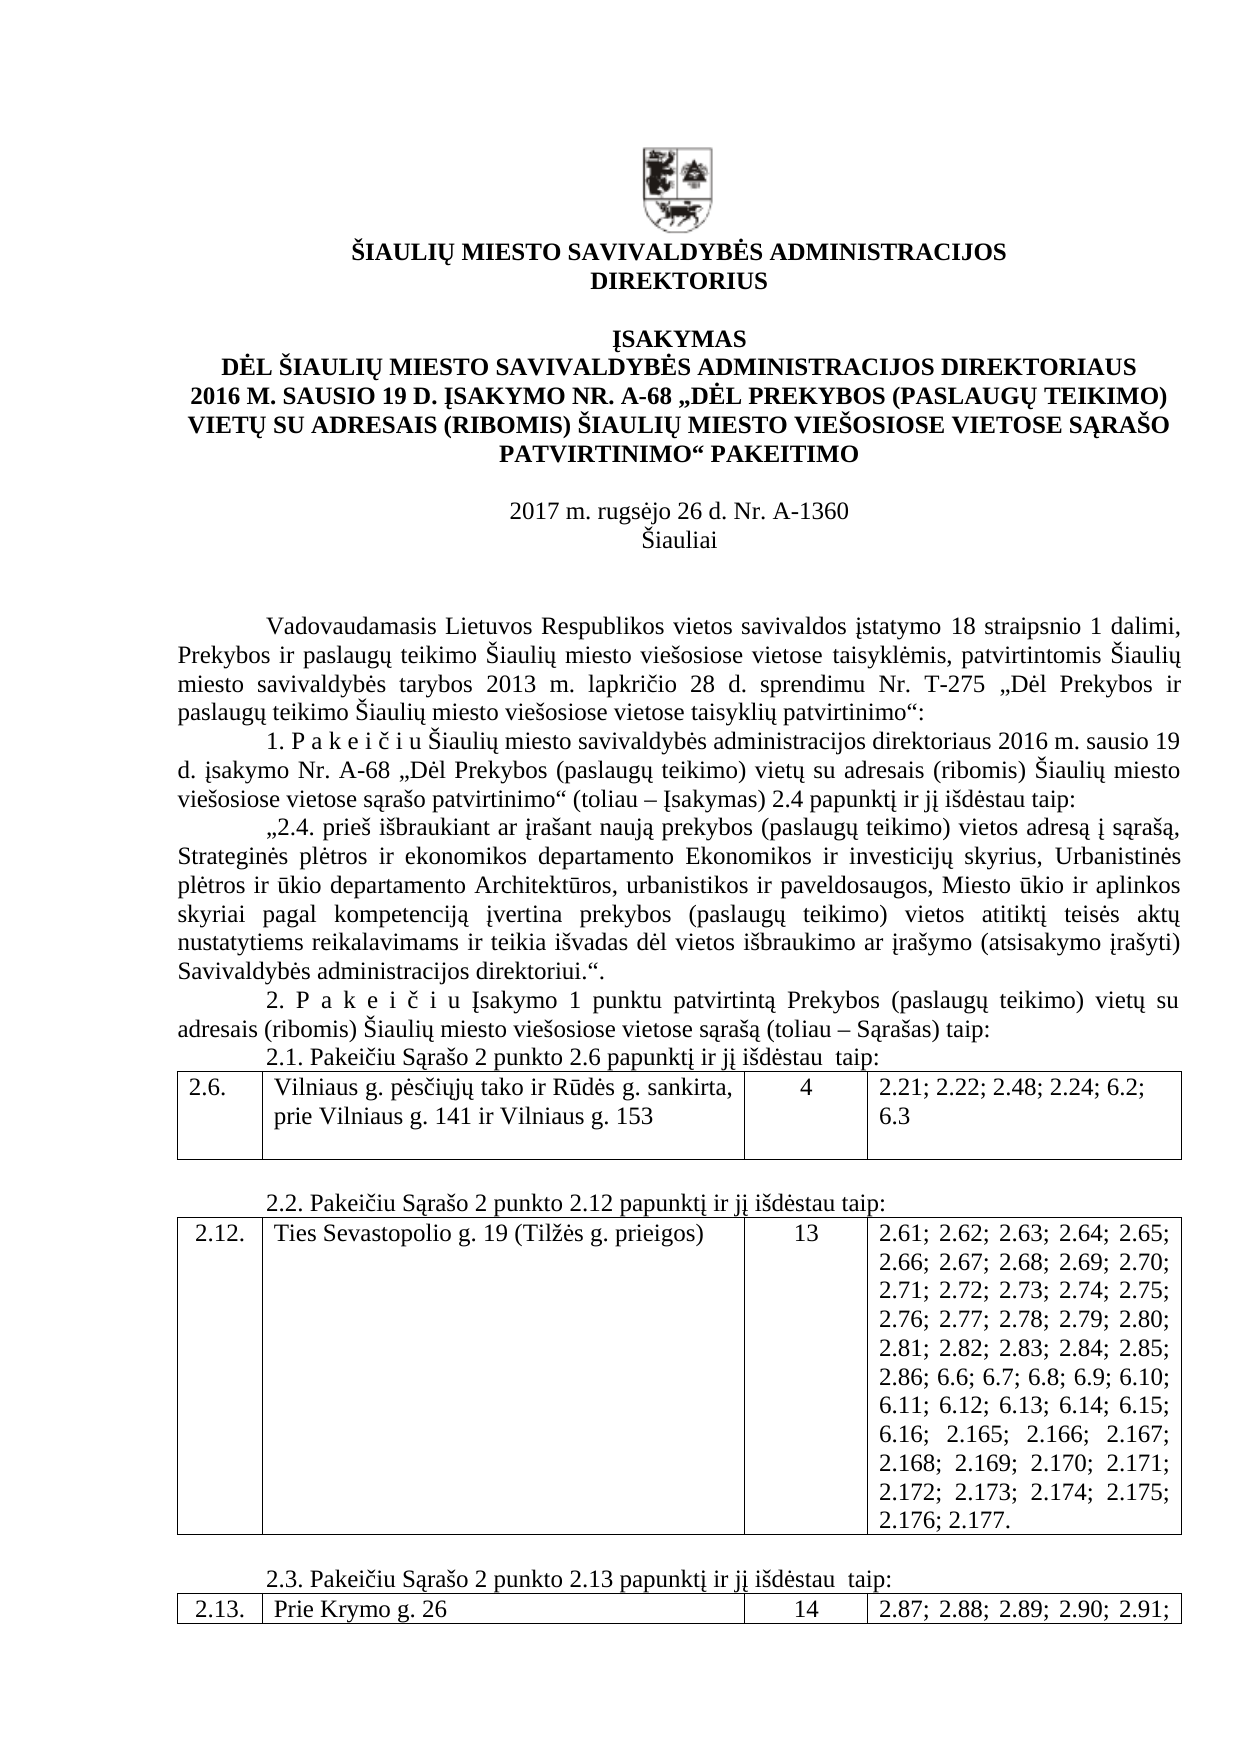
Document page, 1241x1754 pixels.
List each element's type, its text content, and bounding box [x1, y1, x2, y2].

text Šiauliai [177, 525, 1181, 554]
table_header 2.13. [178, 1594, 262, 1623]
text DĖL ŠIAULIŲ MIESTO SAVIVALDYBĖS ADMINISTRACIJOS DIREKTORIAUS [177, 352, 1181, 381]
text ŠIAULIŲ MIESTO SAVIVALDYBĖS ADMINISTRACIJOS [177, 237, 1181, 266]
text 2016 M. SAUSIO 19 D. ĮSAKYMO NR. A-68 „DĖL PREKYBOS (PASLAUGŲ TEIKIMO) VIETŲ SU ADRESAIS (RIBOMIS) ŠIAULIŲ MIESTO VIEŠOSIOSE VIETOSE SĄRAŠO PATVIRTINIMO“ PAKEITIMO [177, 381, 1181, 467]
table_header 2.12. [178, 1218, 262, 1534]
table_header 2.61; 2.62; 2.63; 2.64; 2.65; 2.66; 2.67; 2.68; 2.69; 2.70; 2.71; 2.72; 2.73; 2.74; 2.75; 2.76; 2.77; 2.78; 2.79; 2.80; 2.81; 2.82; 2.83; 2.84; 2.85; 2.86; 6.6; 6.7; 6.8; 6.9; 6.10; 6.11; 6.12; 6.13; 6.14; 6.15; 6.16; 2.165; 2.166; 2.167; 2.168; 2.169; 2.170; 2.171; 2.172; 2.173; 2.174; 2.175; 2.176; 2.177. [868, 1218, 1181, 1534]
text 2017 m. rugsėjo 26 d. Nr. A-1360 [177, 496, 1181, 525]
table_header 14 [745, 1594, 867, 1623]
text „2.4. prieš išbraukiant ar įrašant naują prekybos (paslaugų teikimo) vietos adresą į sąrašą, Strateginės plėtros ir ekonomikos departamento Ekonomikos ir investicijų skyrius, Urbanistinės plėtros ir ūkio departamento Architektūros, urbanistikos ir paveldosaugos, Miesto ūkio ir aplinkos skyriai pagal kompetenciją įvertina prekybos (paslaugų teikimo) vietos atitiktį teisės aktų nustatytiems reikalavimams ir teikia išvadas dėl vietos išbraukimo ar įrašymo (atsisakymo įrašyti) Savivaldybės administracijos direktoriui.“. [177, 812, 1181, 985]
text 2.1. Pakeičiu Sąrašo 2 punkto 2.6 papunktį ir jį išdėstau taip: [177, 1042, 1181, 1071]
text 2.3. Pakeičiu Sąrašo 2 punkto 2.13 papunktį ir jį išdėstau taip: [177, 1564, 1181, 1593]
text 2. P a k e i č i u Įsakymo 1 punktu patvirtintą Prekybos (paslaugų teikimo) vietų su adresais (ribomis) Šiaulių miesto viešosiose vietose sąrašą (toliau – Sąrašas) taip: [177, 985, 1181, 1042]
table_header Ties Sevastopolio g. 19 (Tilžės g. prieigos) [263, 1218, 744, 1534]
table_header 2.6. [178, 1072, 262, 1158]
text 1. P a k e i č i u Šiaulių miesto savivaldybės administracijos direktoriaus 2016 m. sausio 19 d. įsakymo Nr. A-68 „Dėl Prekybos (paslaugų teikimo) vietų su adresais (ribomis) Šiaulių miesto viešosiose vietose sąrašo patvirtinimo“ (toliau – Įsakymas) 2.4 papunktį ir jį išdėstau taip: [177, 726, 1181, 812]
table_header 4 [745, 1072, 867, 1158]
table_header 2.87; 2.88; 2.89; 2.90; 2.91; [868, 1594, 1181, 1623]
text Vadovaudamasis Lietuvos Respublikos vietos savivaldos įstatymo 18 straipsnio 1 dalimi, Prekybos ir paslaugų teikimo Šiaulių miesto viešosiose vietose taisyklėmis, patvirtintomis Šiaulių miesto savivaldybės tarybos 2013 m. lapkričio 28 d. sprendimu Nr. T-275 „Dėl Prekybos ir paslaugų teikimo Šiaulių miesto viešosiose vietose taisyklių patvirtinimo“: [177, 611, 1181, 726]
table_header 2.21; 2.22; 2.48; 2.24; 6.2; 6.3 [868, 1072, 1181, 1158]
text ĮSAKYMAS [177, 324, 1181, 352]
text DIREKTORIUS [177, 266, 1181, 295]
table_header Vilniaus g. pėsčiųjų tako ir Rūdės g. sankirta, prie Vilniaus g. 141 ir Vilniaus g. 153 [263, 1072, 744, 1158]
text 2.2. Pakeičiu Sąrašo 2 punkto 2.12 papunktį ir jį išdėstau taip: [177, 1188, 1181, 1217]
table_header 13 [745, 1218, 867, 1534]
table_header Prie Krymo g. 26 [263, 1594, 744, 1623]
